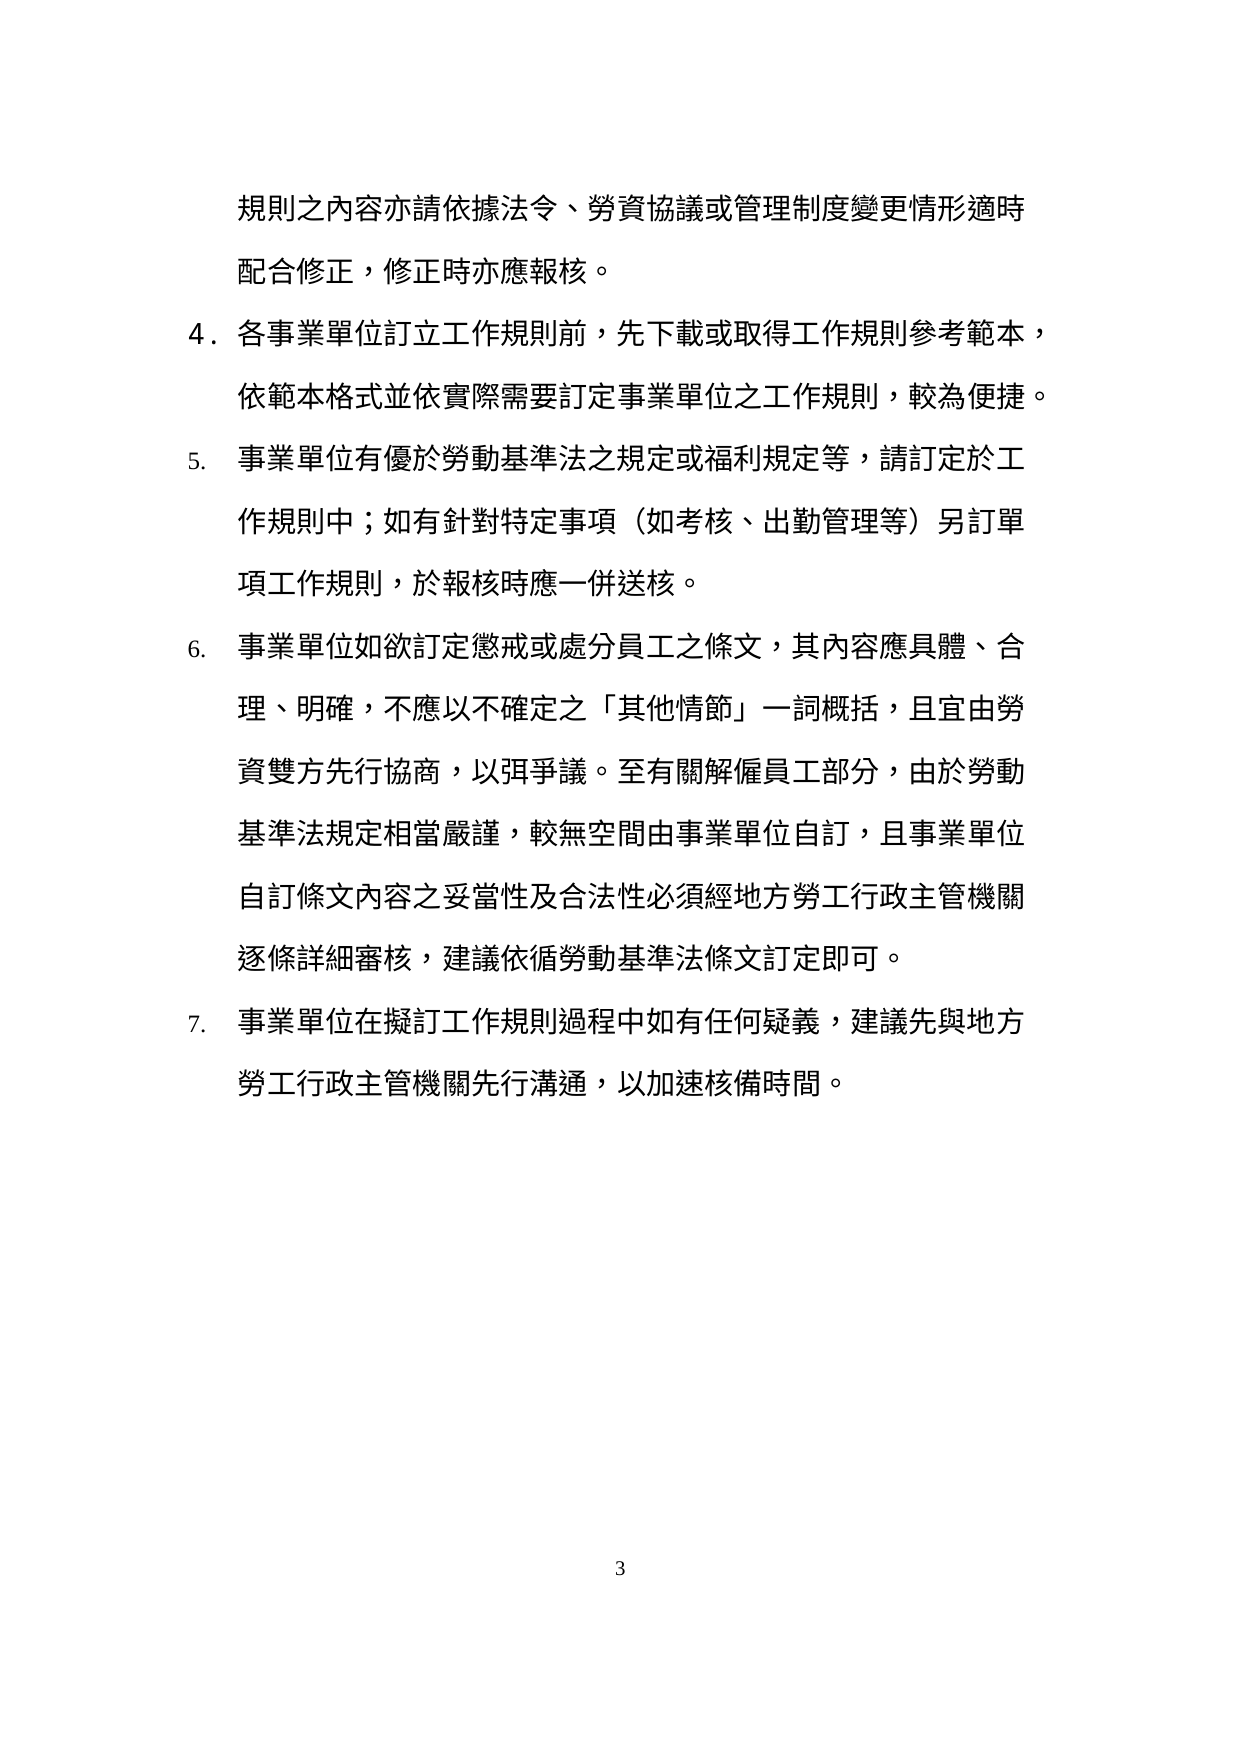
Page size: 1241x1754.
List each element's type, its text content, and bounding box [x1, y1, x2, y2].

list 規則之內容亦請依據法令、勞資協議或管理制度變更情形適時配合修正，修正時亦應報核。 [187, 165, 1053, 290]
list 事業單位在擬訂工作規則過程中如有任何疑義，建議先與地方勞工行政主管機關先行溝通，以加速核備時間。 [187, 978, 1053, 1103]
list 各事業單位訂立工作規則前，先下載或取得工作規則參考範本，依範本格式並依實際需要訂定事業單位之工作規則，較為便捷。 [187, 290, 1053, 415]
list 事業單位如欲訂定懲戒或處分員工之條文，其內容應具體、合理、明確，不應以不確定之「其他情節」一詞概括，且宜由勞資雙方先行協商，以弭爭議。至有關解僱員工部分，由於勞動基準法規定相當嚴謹，較無空間由事業單位自訂，且事業單位自訂條文內容之妥當性及合法性必須經地方勞工行政主管機關逐條詳細審核，建議依循勞動基準法條文訂定即可。 [187, 603, 1053, 978]
list 事業單位有優於勞動基準法之規定或福利規定等，請訂定於工作規則中；如有針對特定事項（如考核、出勤管理等）另訂單項工作規則，於報核時應一併送核。 [187, 415, 1053, 603]
